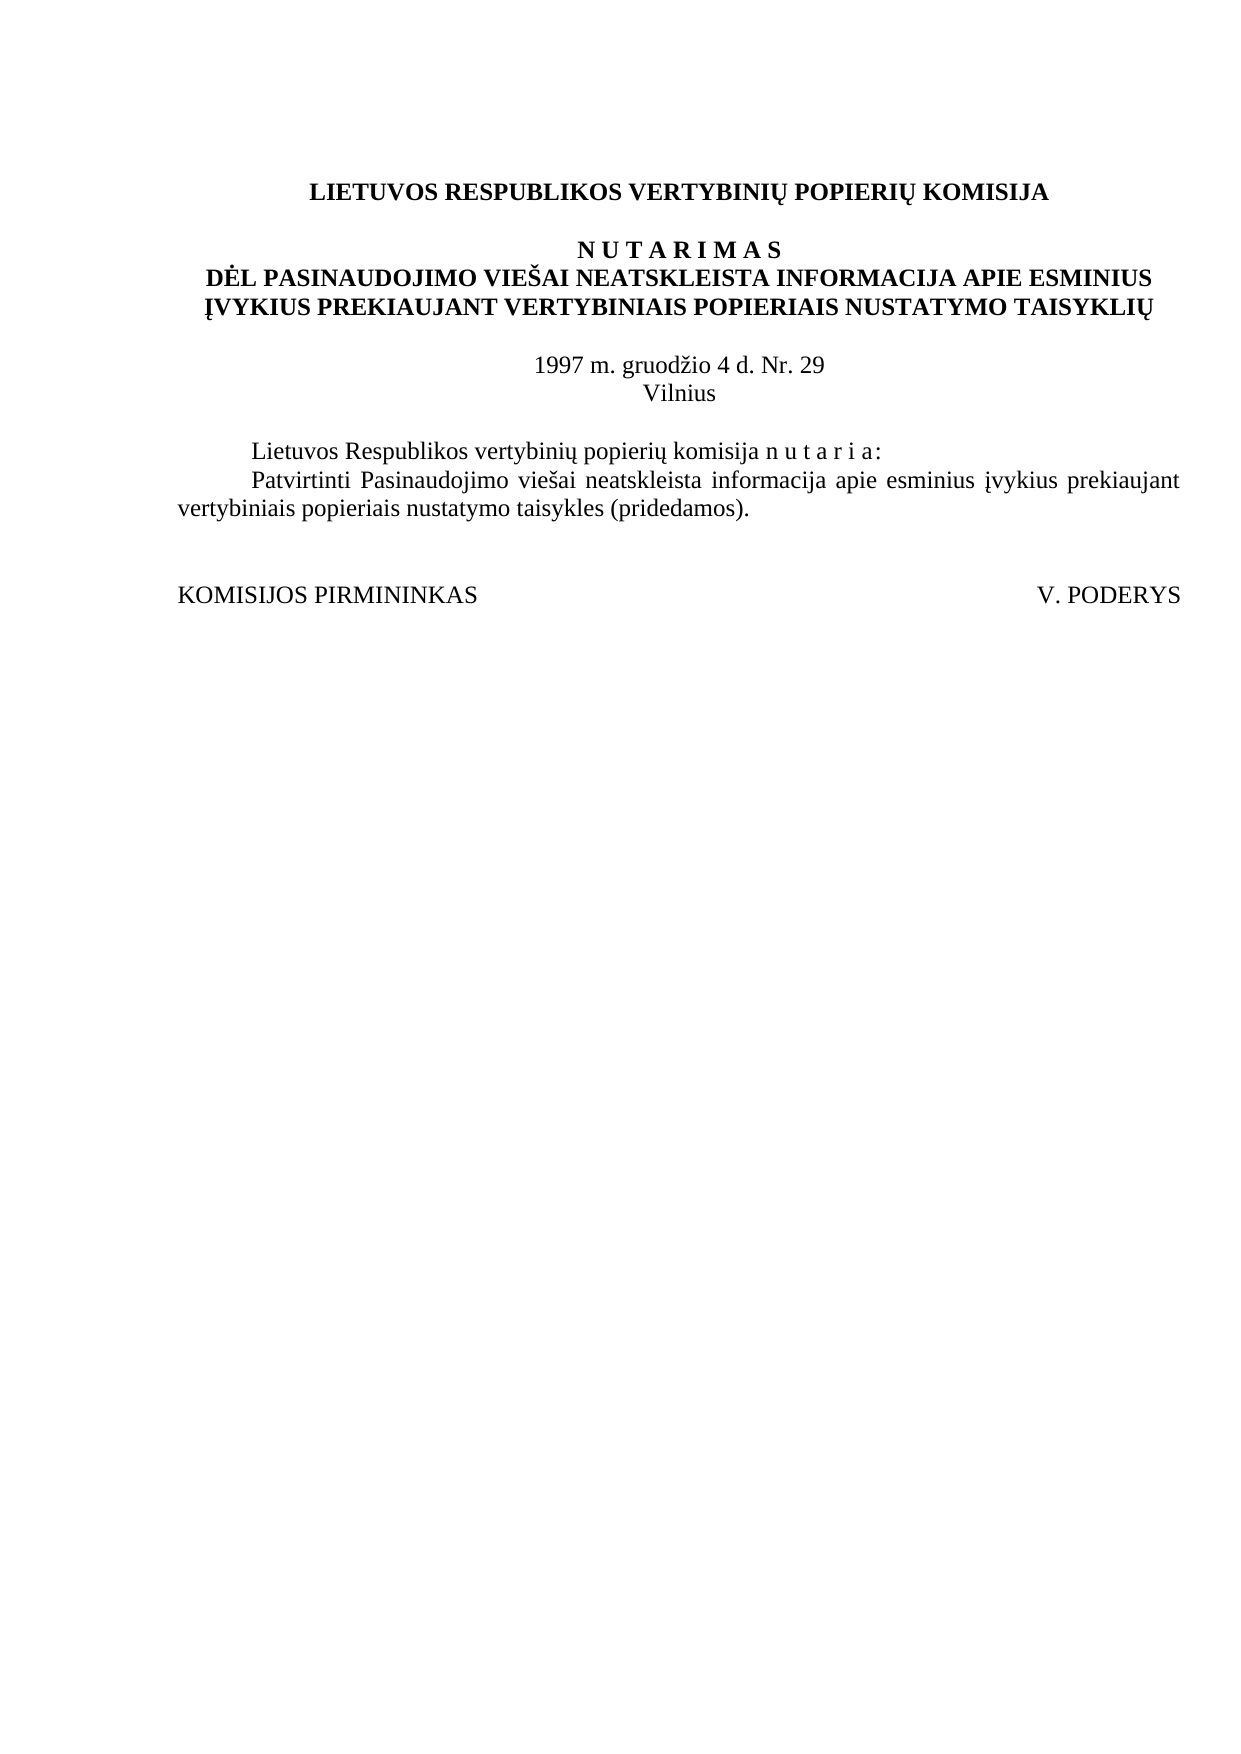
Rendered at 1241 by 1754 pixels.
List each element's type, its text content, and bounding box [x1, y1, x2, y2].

text DĖL PASINAUDOJIMO VIEŠAI NEATSKLEISTA INFORMACIJA APIE ESMINIUS ĮVYKIUS PREKIAUJANT VERTYBINIAIS POPIERIAIS NUSTATYMO TAISYKLIŲ [177, 263, 1181, 321]
text 1997 m. gruodžio 4 d. Nr. 29 [177, 350, 1181, 378]
text N U T A R I M A S [177, 235, 1181, 263]
text LIETUVOS RESPUBLIKOS VERTYBINIŲ POPIERIŲ KOMISIJA [177, 177, 1181, 206]
text Patvirtinti Pasinaudojimo viešai neatskleista informacija apie esminius įvykius prekiaujant vertybiniais popieriais nustatymo taisykles (pridedamos). [177, 465, 1181, 522]
text Vilnius [177, 378, 1181, 407]
text KOMISIJOS PIRMININKAS V. PODERYS [177, 580, 1181, 608]
text Lietuvos Respublikos vertybinių popierių komisija nutaria: [177, 436, 1181, 465]
